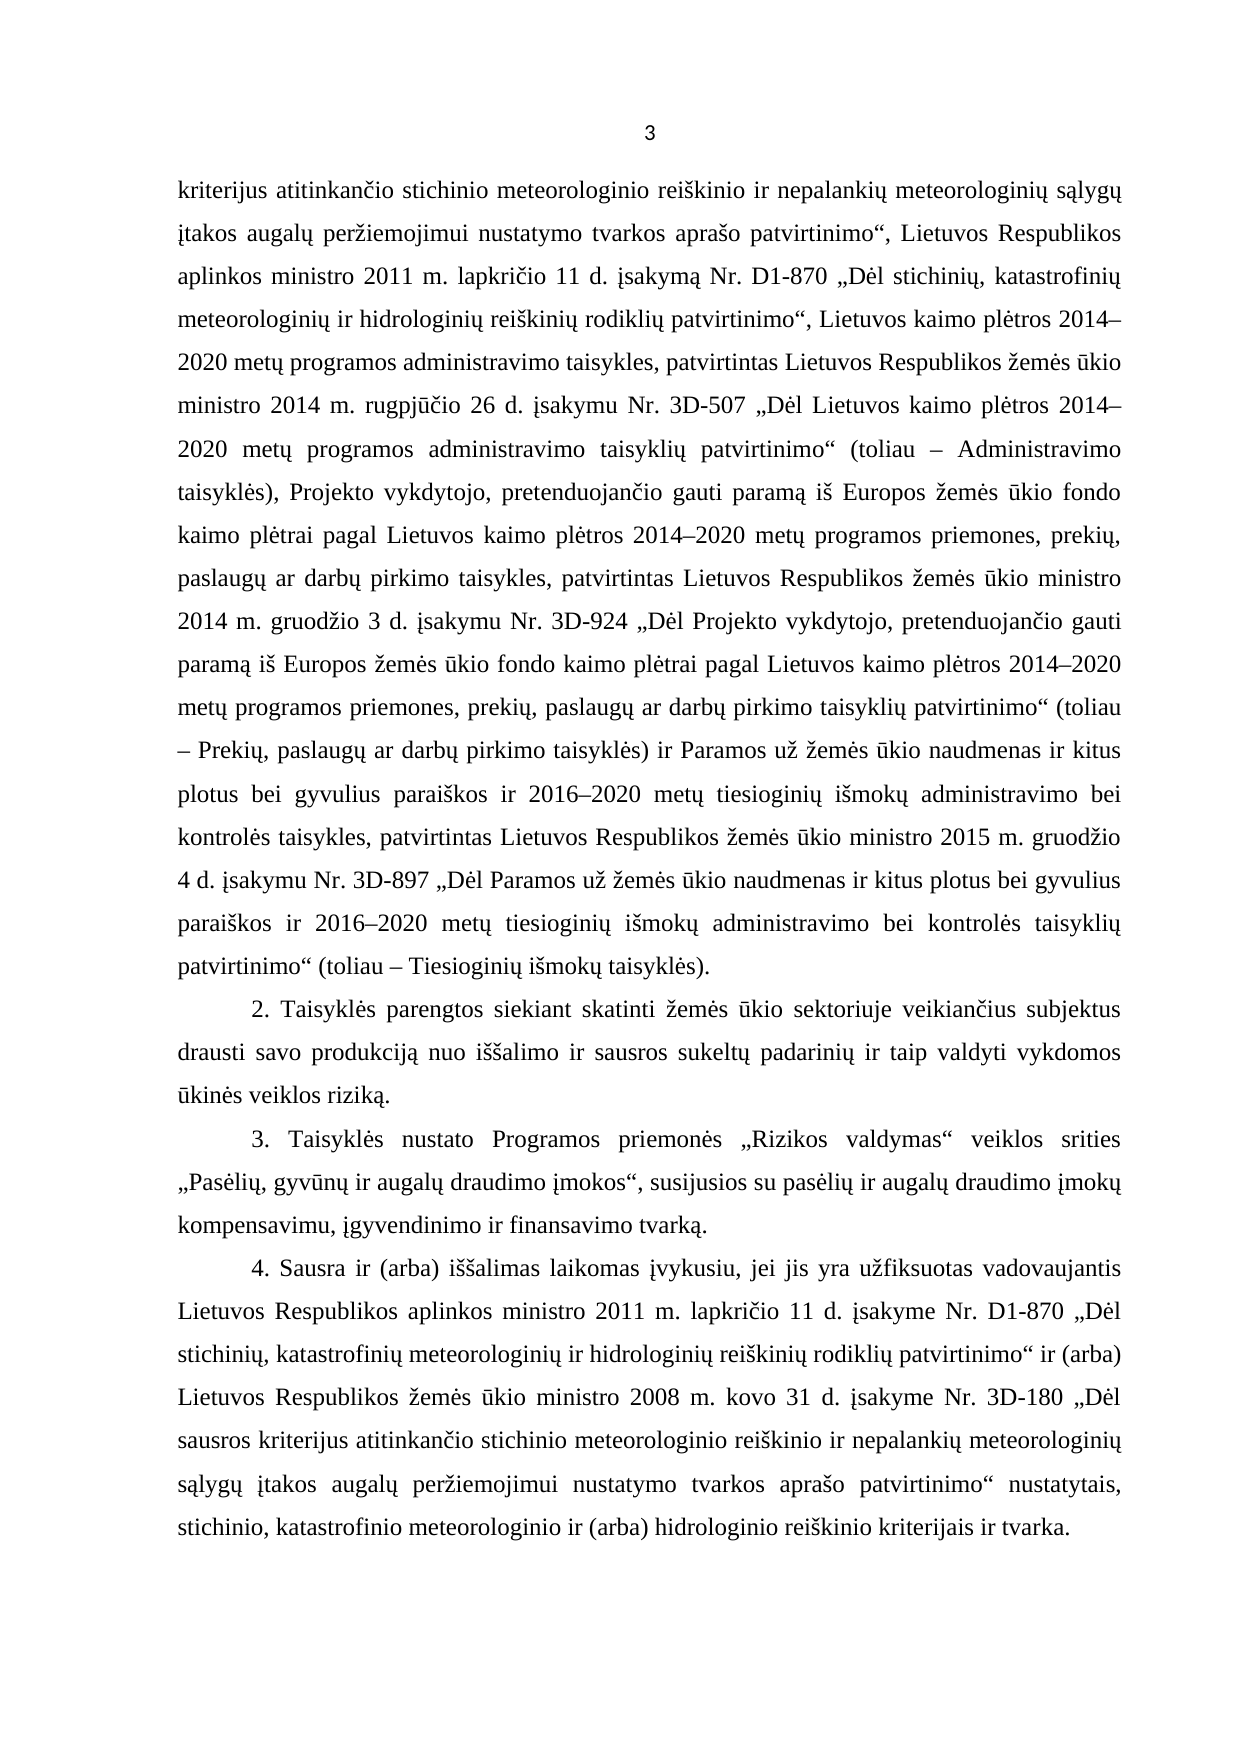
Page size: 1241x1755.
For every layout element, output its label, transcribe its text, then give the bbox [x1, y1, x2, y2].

text 2. Taisyklės parengtos siekiant skatinti žemės ūkio sektoriuje veikiančius subjektus drausti savo produkciją nuo iššalimo ir sausros sukeltų padarinių ir taip valdyti vykdomos ūkinės veiklos riziką. [177, 994, 1122, 1109]
text kriterijus atitinkančio stichinio meteorologinio reiškinio ir nepalankių meteorologinių sąlygų įtakos augalų peržiemojimui nustatymo tvarkos aprašo patvirtinimo“, Lietuvos Respublikos aplinkos ministro 2011 m. lapkričio 11 d. įsakymą Nr. D1-870 „Dėl stichinių, katastrofinių meteorologinių ir hidrologinių reiškinių rodiklių patvirtinimo“, Lietuvos kaimo plėtros 2014–2020 metų programos administravimo taisykles, patvirtintas Lietuvos Respublikos žemės ūkio ministro 2014 m. rugpjūčio 26 d. įsakymu Nr. 3D-507 „Dėl Lietuvos kaimo plėtros 2014–2020 metų programos administravimo taisyklių patvirtinimo“ (toliau – Administravimo taisyklės), Projekto vykdytojo, pretenduojančio gauti paramą iš Europos žemės ūkio fondo kaimo plėtrai pagal Lietuvos kaimo plėtros 2014–2020 metų programos priemones, prekių, paslaugų ar darbų pirkimo taisykles, patvirtintas Lietuvos Respublikos žemės ūkio ministro 2014 m. gruodžio 3 d. įsakymu Nr. 3D-924 „Dėl Projekto vykdytojo, pretenduojančio gauti paramą iš Europos žemės ūkio fondo kaimo plėtrai pagal Lietuvos kaimo plėtros 2014–2020 metų programos priemones, prekių, paslaugų ar darbų pirkimo taisyklių patvirtinimo“ (toliau – Prekių, paslaugų ar darbų pirkimo taisyklės) ir Paramos už žemės ūkio naudmenas ir kitus plotus bei gyvulius paraiškos ir 2016–2020 metų tiesioginių išmokų administravimo bei kontrolės taisykles, patvirtintas Lietuvos Respublikos žemės ūkio ministro 2015 m. gruodžio 4 d. įsakymu Nr. 3D-897 „Dėl Paramos už žemės ūkio naudmenas ir kitus plotus bei gyvulius paraiškos ir 2016–2020 metų tiesioginių išmokų administravimo bei kontrolės taisyklių patvirtinimo“ (toliau – Tiesioginių išmokų taisyklės). [177, 175, 1122, 980]
text 4. Sausra ir (arba) iššalimas laikomas įvykusiu, jei jis yra užfiksuotas vadovaujantis Lietuvos Respublikos aplinkos ministro 2011 m. lapkričio 11 d. įsakyme Nr. D1-870 „Dėl stichinių, katastrofinių meteorologinių ir hidrologinių reiškinių rodiklių patvirtinimo“ ir (arba) Lietuvos Respublikos žemės ūkio ministro 2008 m. kovo 31 d. įsakyme Nr. 3D-180 „Dėl sausros kriterijus atitinkančio stichinio meteorologinio reiškinio ir nepalankių meteorologinių sąlygų įtakos augalų peržiemojimui nustatymo tvarkos aprašo patvirtinimo“ nustatytais, stichinio, katastrofinio meteorologinio ir (arba) hidrologinio reiškinio kriterijais ir tvarka. [177, 1253, 1122, 1541]
text 3. Taisyklės nustato Programos priemonės „Rizikos valdymas“ veiklos srities „Pasėlių, gyvūnų ir augalų draudimo įmokos“, susijusios su pasėlių ir augalų draudimo įmokų kompensavimu, įgyvendinimo ir finansavimo tvarką. [177, 1124, 1122, 1239]
